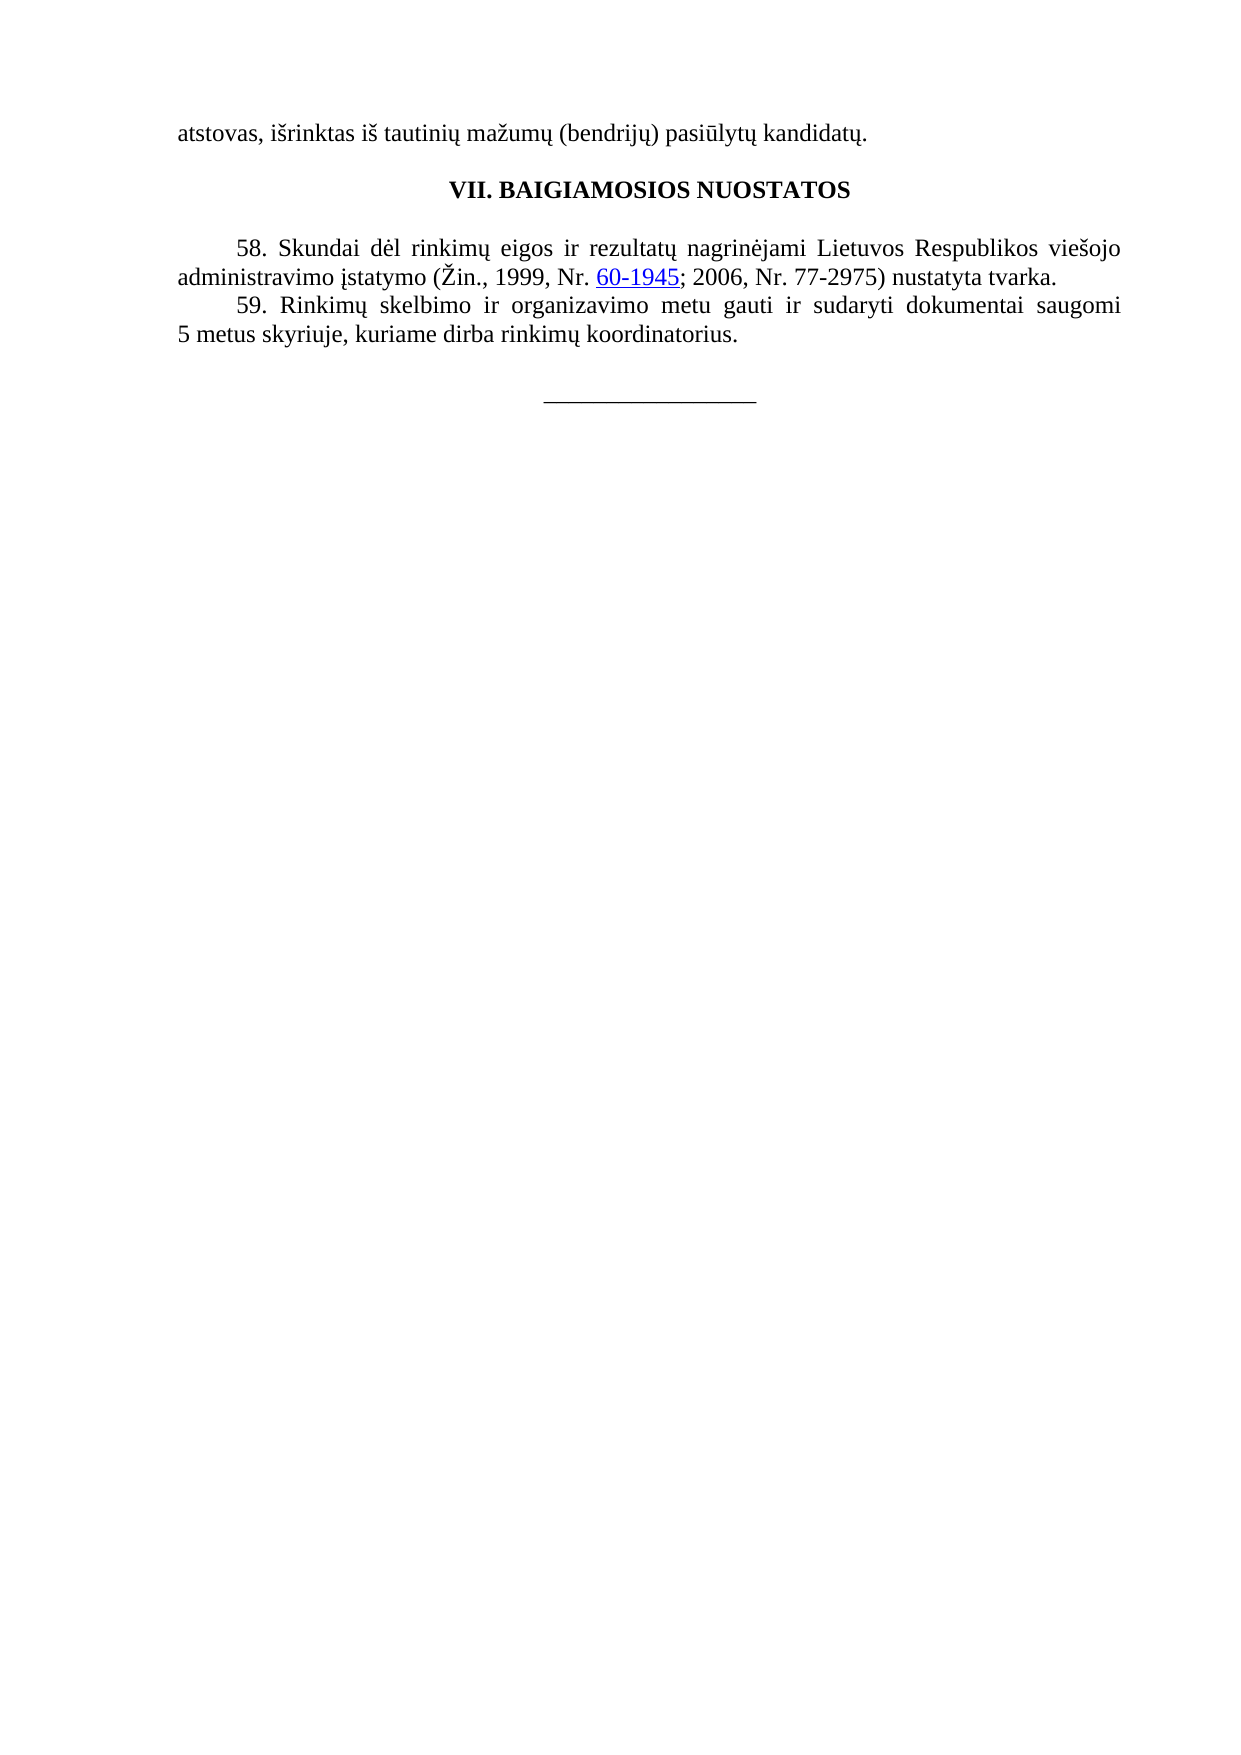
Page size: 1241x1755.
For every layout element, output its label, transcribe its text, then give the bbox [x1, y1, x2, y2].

text 59. Rinkimų skelbimo ir organizavimo metu gauti ir sudaryti dokumentai saugomi 5 metus skyriuje, kuriame dirba rinkimų koordinatorius. [177, 291, 1122, 348]
text 58. Skundai dėl rinkimų eigos ir rezultatų nagrinėjami Lietuvos Respublikos viešojo administravimo įstatymo (Žin., 1999, Nr. 60-1945; 2006, Nr. 77-2975) nustatyta tvarka. [177, 233, 1122, 291]
text _________________ [177, 377, 1122, 406]
text VII. BAIGIAMOSIOS NUOSTATOS [177, 176, 1122, 204]
text atstovas, išrinktas iš tautinių mažumų (bendrijų) pasiūlytų kandidatų. [177, 118, 1122, 147]
